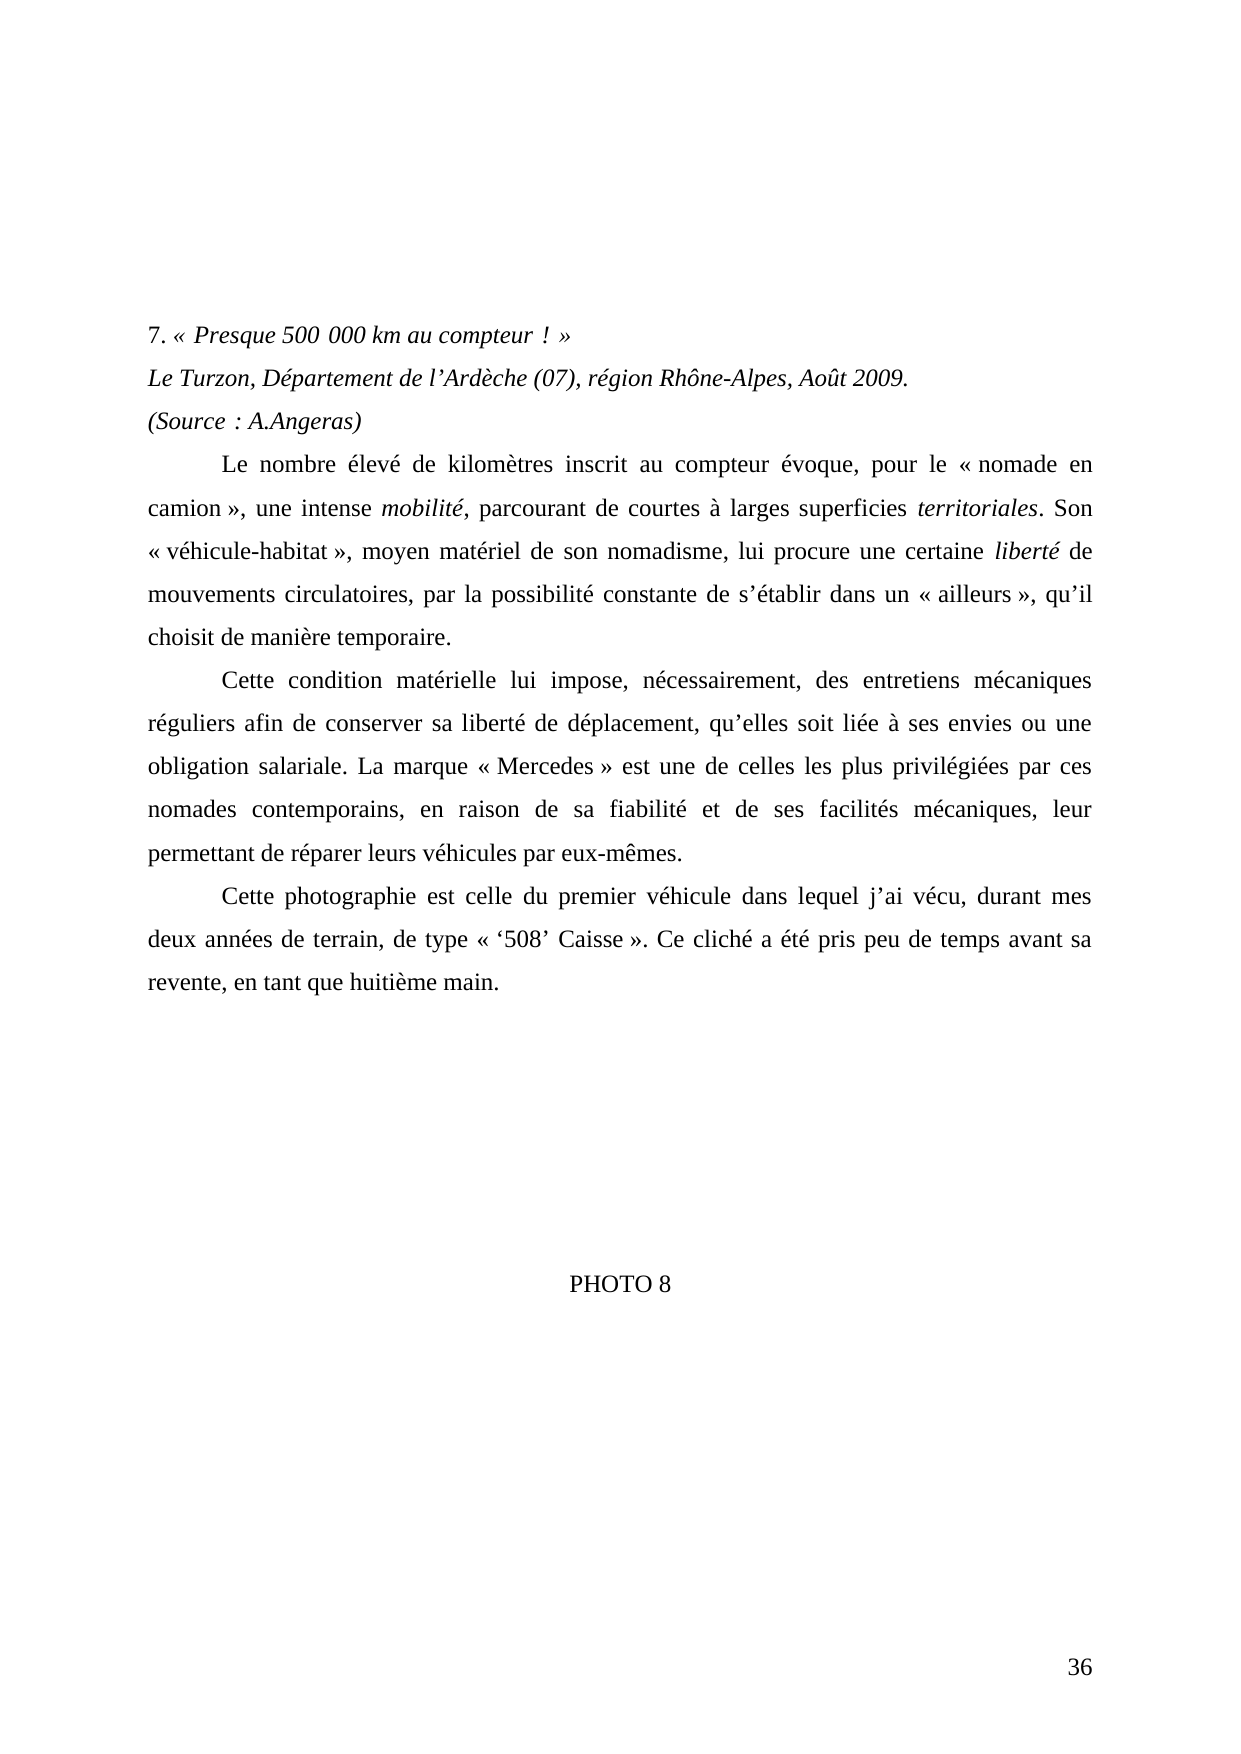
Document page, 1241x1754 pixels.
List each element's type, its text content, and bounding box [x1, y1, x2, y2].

text Cette condition matérielle lui impose, nécessairement, des entretiens mécaniques réguliers afin de conserver sa liberté de déplacement, qu’elles soit liée à ses envies ou une obligation salariale. La marque « Mercedes » est une de celles les plus privilégiées par ces nomades contemporains, en raison de sa fiabilité et de ses facilités mécaniques, leur permettant de réparer leurs véhicules par eux-mêmes. [148, 665, 1093, 866]
text Le Turzon, Département de l’Ardèche (07), région Rhône-Alpes, Août 2009. [148, 363, 1093, 392]
text Cette photographie est celle du premier véhicule dans lequel j’ai vécu, durant mes deux années de terrain, de type « ‘508’ Caisse ». Ce cliché a été pris peu de temps avant sa revente, en tant que huitième main. [148, 881, 1093, 996]
text (Source : A.Angeras) [148, 406, 1093, 435]
text Le nombre élevé de kilomètres inscrit au compteur évoque, pour le « nomade en camion », une intense mobilité, parcourant de courtes à larges superficies territoriales. Son « véhicule-habitat », moyen matériel de son nomadisme, lui procure une certaine liberté de mouvements circulatoires, par la possibilité constante de s’établir dans un « ailleurs », qu’il choisit de manière temporaire. [148, 449, 1093, 651]
text PHOTO 8 [148, 1269, 1093, 1298]
text 7. « Presque 500 000 km au compteur ! » [148, 320, 1093, 349]
